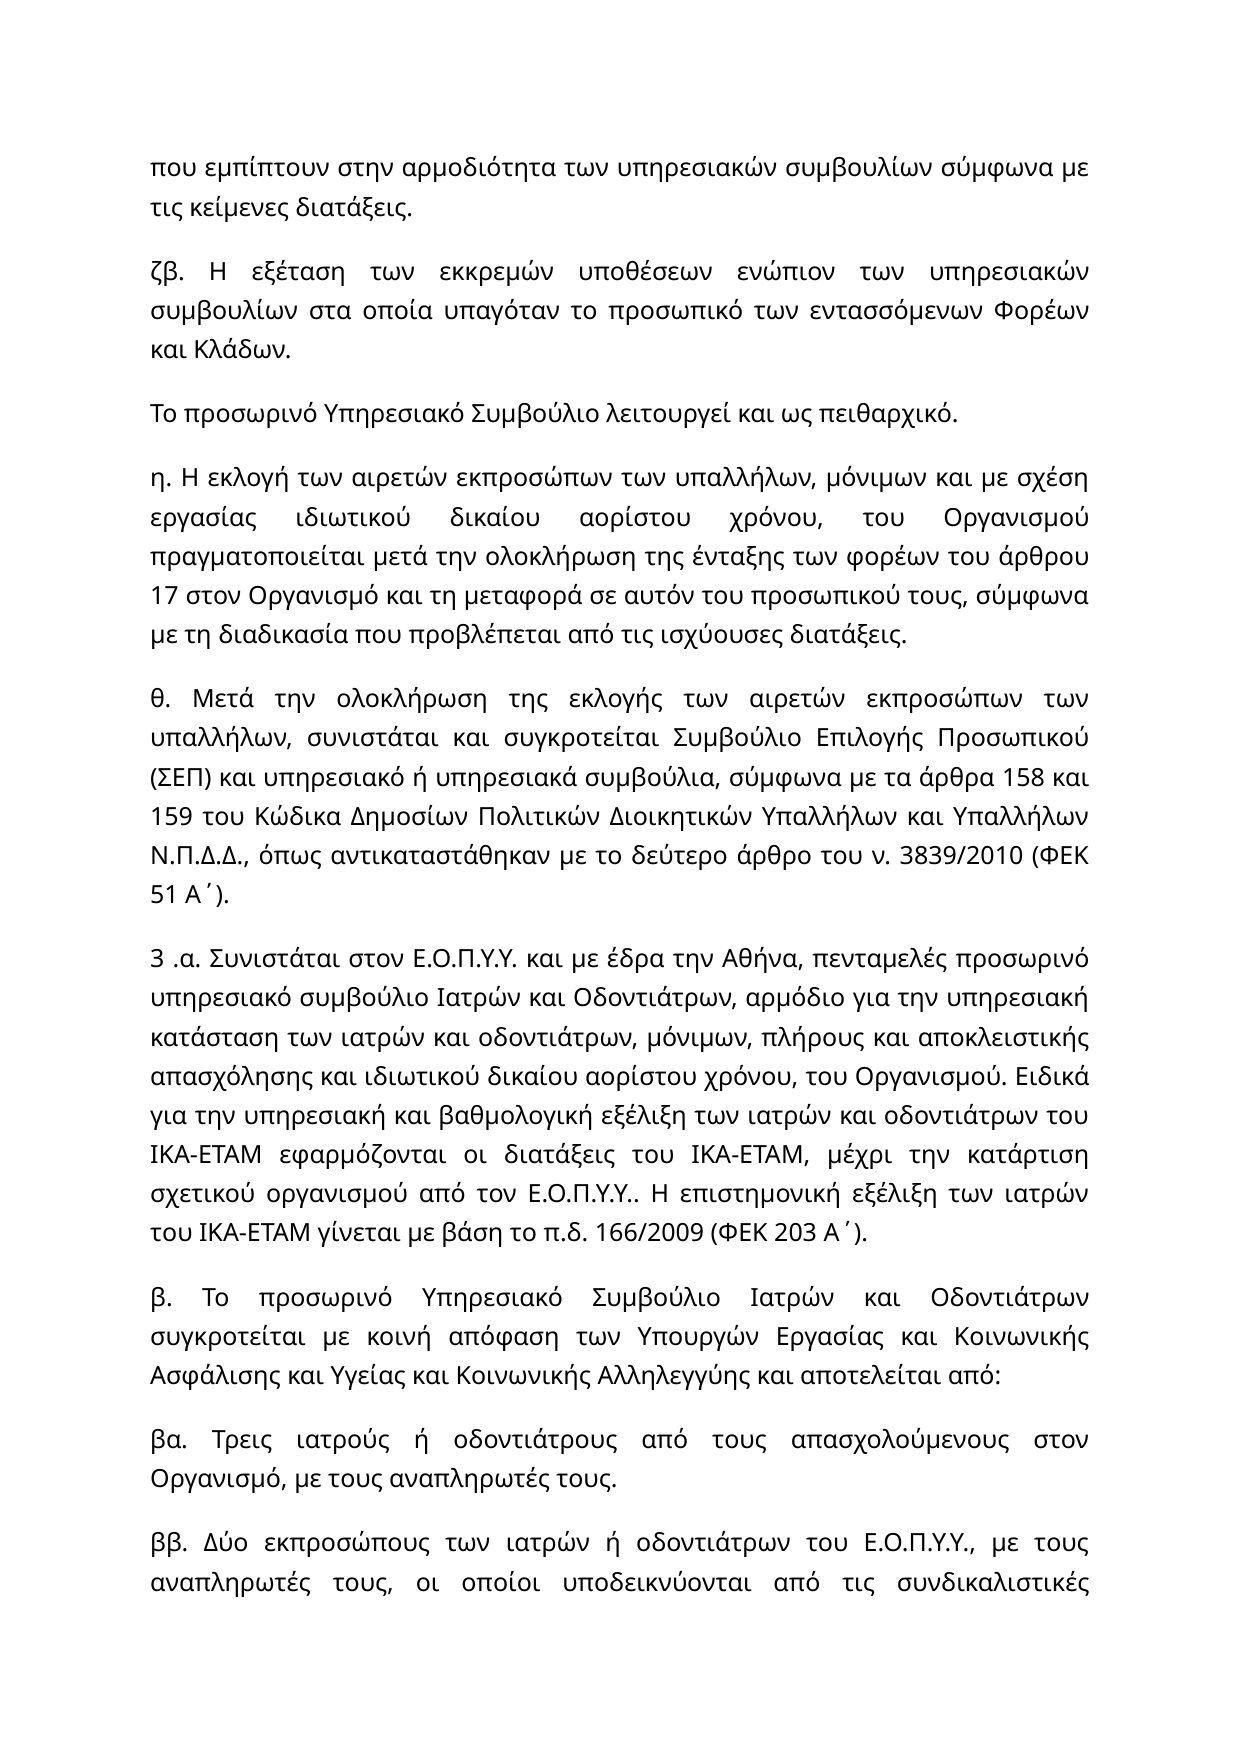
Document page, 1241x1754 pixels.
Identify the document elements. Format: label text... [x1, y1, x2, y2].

text ββ. Δύο εκπροσώπους των ιατρών ή οδοντιάτρων του Ε.Ο.Π.Υ.Υ., με τους αναπληρωτές τους, οι οποίοι υποδεικνύονται από τις συνδικαλιστικές [150, 1525, 1090, 1598]
text ζβ. Η εξέταση των εκκρεμών υποθέσεων ενώπιον των υπηρεσιακών συμβουλίων στα οποία υπαγόταν το προσωπικό των εντασσόμενων Φορέων και Κλάδων. [150, 253, 1090, 366]
text βα. Τρεις ιατρούς ή οδοντιάτρους από τους απασχολούμενους στον Οργανισμό, με τους αναπληρωτές τους. [150, 1422, 1090, 1495]
text η. Η εκλογή των αιρετών εκπροσώπων των υπαλλήλων, μόνιμων και με σχέση εργασίας ιδιωτικού δικαίου αορίστου χρόνου, του Οργανισμού πραγματοποιείται μετά την ολοκλήρωση της ένταξης των φορέων του άρθρου 17 στον Οργανισμό και τη μεταφορά σε αυτόν του προσωπικού τους, σύμφωνα με τη διαδικασία που προβλέπεται από τις ισχύουσες διατάξεις. [150, 460, 1090, 651]
text 3 .α. Συνιστάται στον Ε.Ο.Π.Υ.Υ. και με έδρα την Αθήνα, πενταμελές προσωρινό υπηρεσιακό συμβούλιο Ιατρών και Οδοντιάτρων, αρμόδιο για την υπηρεσιακή κατάσταση των ιατρών και οδοντιάτρων, μόνιμων, πλήρους και αποκλειστικής απασχόλησης και ιδιωτικού δικαίου αορίστου χρόνου, του Οργανισμού. Ειδικά για την υπηρεσιακή και βαθμολογική εξέλιξη των ιατρών και οδοντιάτρων του ΙΚΑ-ΕΤΑΜ εφαρμόζονται οι διατάξεις του ΙΚΑ-ΕΤΑΜ, μέχρι την κατάρτιση σχετικού οργανισμού από τον Ε.Ο.Π.Υ.Υ.. Η επιστημονική εξέλιξη των ιατρών του ΙΚΑ-ΕΤΑΜ γίνεται με βάση το π.δ. 166/2009 (ΦΕΚ 203 Α΄). [150, 941, 1090, 1249]
text που εμπίπτουν στην αρμοδιότητα των υπηρεσιακών συμβουλίων σύμφωνα με τις κείμενες διατάξεις. [150, 150, 1090, 223]
text Το προσωρινό Υπηρεσιακό Συμβούλιο λειτουργεί και ως πειθαρχικό. [150, 396, 1090, 430]
text θ. Μετά την ολοκλήρωση της εκλογής των αιρετών εκπροσώπων των υπαλλήλων, συνιστάται και συγκροτείται Συμβούλιο Επιλογής Προσωπικού (ΣΕΠ) και υπηρεσιακό ή υπηρεσιακά συμβούλια, σύμφωνα με τα άρθρα 158 και 159 του Κώδικα Δημοσίων Πολιτικών Διοικητικών Υπαλλήλων και Υπαλλήλων Ν.Π.Δ.Δ., όπως αντικαταστάθηκαν με το δεύτερο άρθρο του ν. 3839/2010 (ΦΕΚ 51 Α΄). [150, 681, 1090, 911]
text β. Το προσωρινό Υπηρεσιακό Συμβούλιο Ιατρών και Οδοντιάτρων συγκροτείται με κοινή απόφαση των Υπουργών Εργασίας και Κοινωνικής Ασφάλισης και Υγείας και Κοινωνικής Αλληλεγγύης και αποτελείται από: [150, 1279, 1090, 1392]
